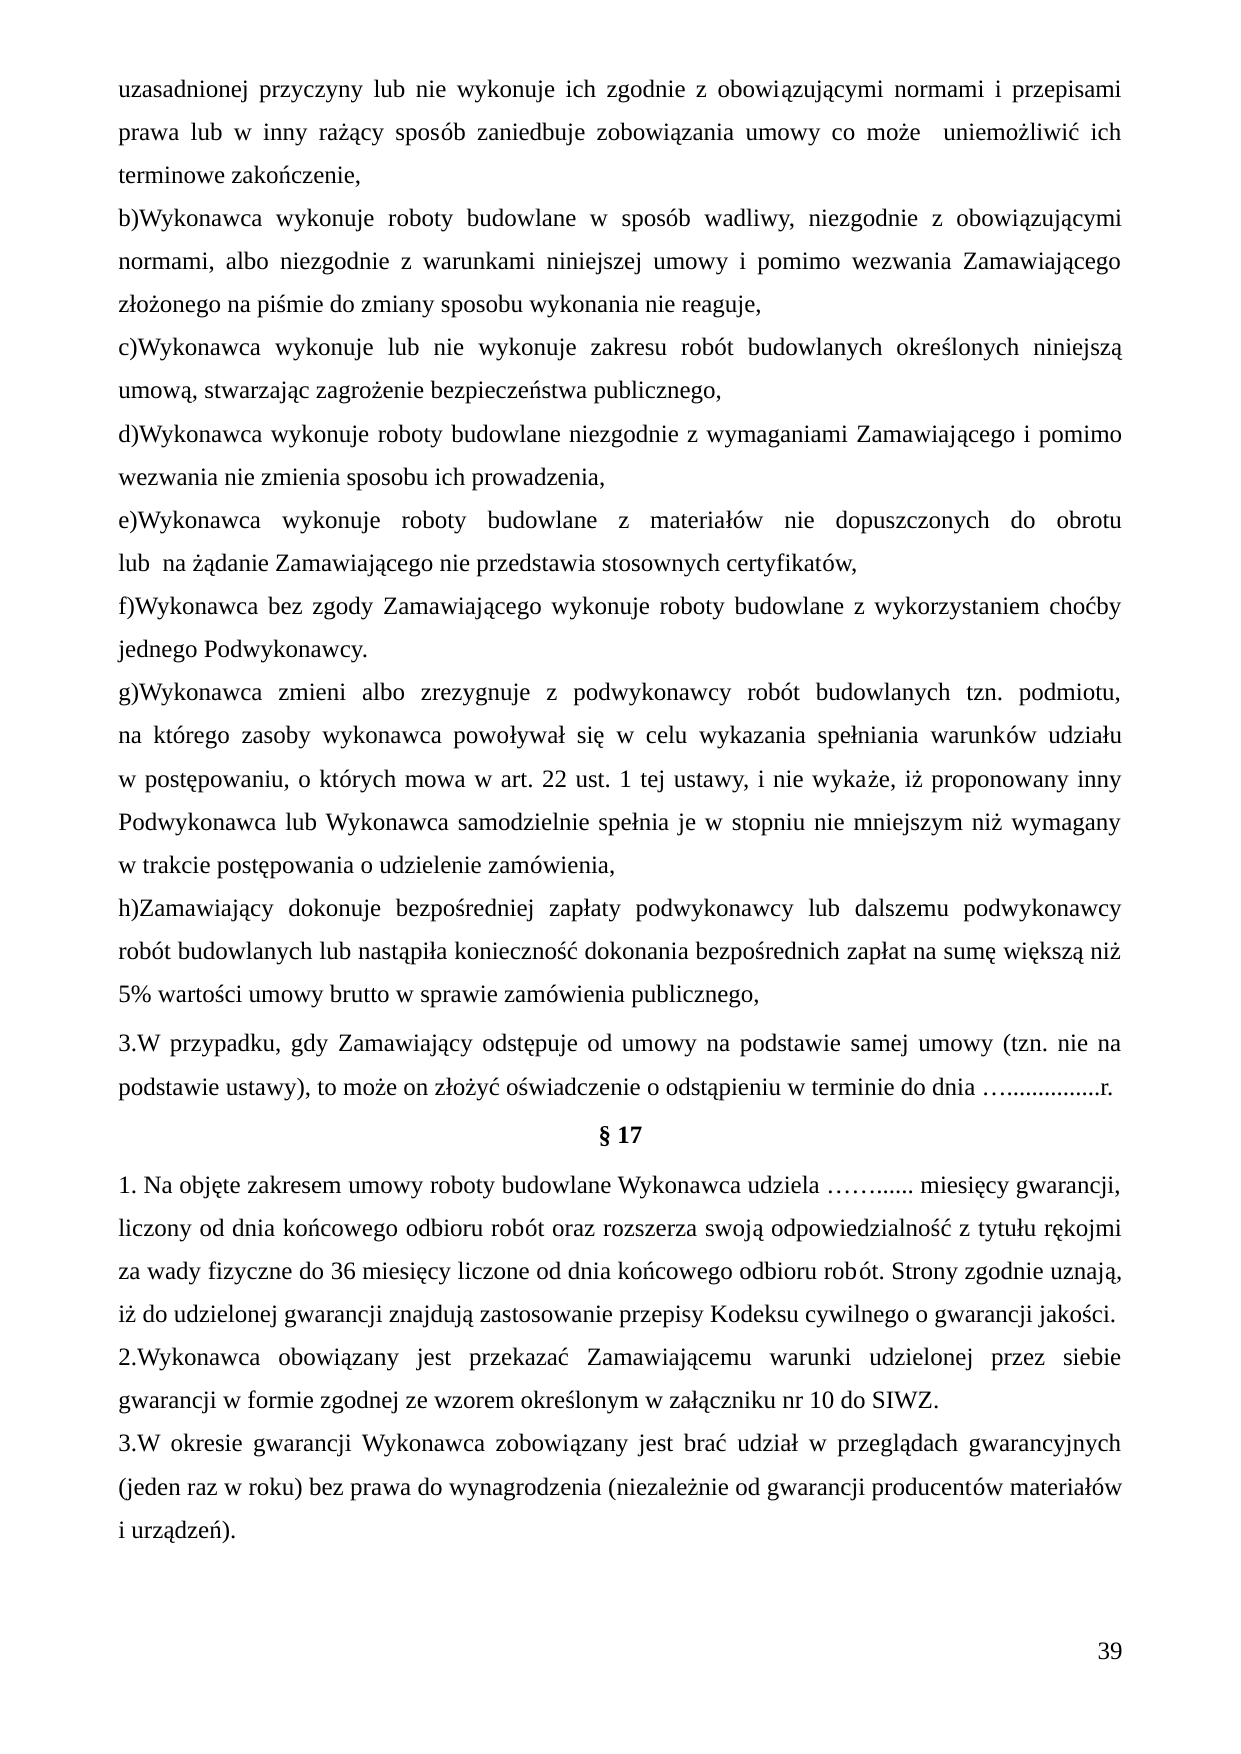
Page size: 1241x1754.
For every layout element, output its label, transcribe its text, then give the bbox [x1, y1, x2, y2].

text 2.Wykonawca obowiązany jest przekazać Zamawiającemu warunki udzielonej przez siebie gwarancji w formie zgodnej ze wzorem określonym w załączniku nr 10 do SIWZ. [118, 1342, 1122, 1414]
text e)Wykonawca wykonuje roboty budowlane z materiałów nie dopuszczonych do obrotu lub na żądanie Zamawiającego nie przedstawia stosownych certyfikatów, [118, 505, 1122, 577]
text 1. Na objęte zakresem umowy roboty budowlane Wykonawca udziela ……...... miesięcy gwarancji, liczony od dnia końcowego odbioru robót oraz rozszerza swoją odpowiedzialność z tytułu rękojmi za wady fizyczne do 36 miesięcy liczone od dnia końcowego odbioru robót. Strony zgodnie uznają, iż do udzielonej gwarancji znajdują zastosowanie przepisy Kodeksu cywilnego o gwarancji jakości. [118, 1170, 1122, 1328]
text b)Wykonawca wykonuje roboty budowlane w sposób wadliwy, niezgodnie z obowiązującymi normami, albo niezgodnie z warunkami niniejszej umowy i pomimo wezwania Zamawiającego złożonego na piśmie do zmiany sposobu wykonania nie reaguje, [118, 203, 1122, 318]
text f)Wykonawca bez zgody Zamawiającego wykonuje roboty budowlane z wykorzystaniem choćby jednego Podwykonawcy. [118, 591, 1122, 663]
text g)Wykonawca zmieni albo zrezygnuje z podwykonawcy robót budowlanych tzn. podmiotu, na którego zasoby wykonawca powoływał się w celu wykazania spełniania warunków udziału w postępowaniu, o których mowa w art. 22 ust. 1 tej ustawy, i nie wykaże, iż proponowany inny Podwykonawca lub Wykonawca samodzielnie spełnia je w stopniu nie mniejszym niż wymagany w trakcie postępowania o udzielenie zamówienia, [118, 677, 1122, 879]
text c)Wykonawca wykonuje lub nie wykonuje zakresu robót budowlanych określonych niniejszą umową, stwarzając zagrożenie bezpieczeństwa publicznego, [118, 332, 1122, 404]
text 3.W okresie gwarancji Wykonawca zobowiązany jest brać udział w przeglądach gwarancyjnych (jeden raz w roku) bez prawa do wynagrodzenia (niezależnie od gwarancji producentów materiałów i urządzeń). [118, 1428, 1122, 1543]
text uzasadnionej przyczyny lub nie wykonuje ich zgodnie z obowiązującymi normami i przepisami prawa lub w inny rażący sposób zaniedbuje zobowiązania umowy co może uniemożliwić ich terminowe zakończenie, [118, 74, 1122, 189]
text d)Wykonawca wykonuje roboty budowlane niezgodnie z wymaganiami Zamawiającego i pomimo wezwania nie zmienia sposobu ich prowadzenia, [118, 419, 1122, 491]
text h)Zamawiający dokonuje bezpośredniej zapłaty podwykonawcy lub dalszemu podwykonawcy robót budowlanych lub nastąpiła konieczność dokonania bezpośrednich zapłat na sumę większą niż 5% wartości umowy brutto w sprawie zamówienia publicznego, [118, 893, 1122, 1008]
text § 17 [118, 1121, 1122, 1149]
text 3.W przypadku, gdy Zamawiający odstępuje od umowy na podstawie samej umowy (tzn. nie na podstawie ustawy), to może on złożyć oświadczenie o odstąpieniu w terminie do dnia …...............r. [118, 1028, 1122, 1100]
